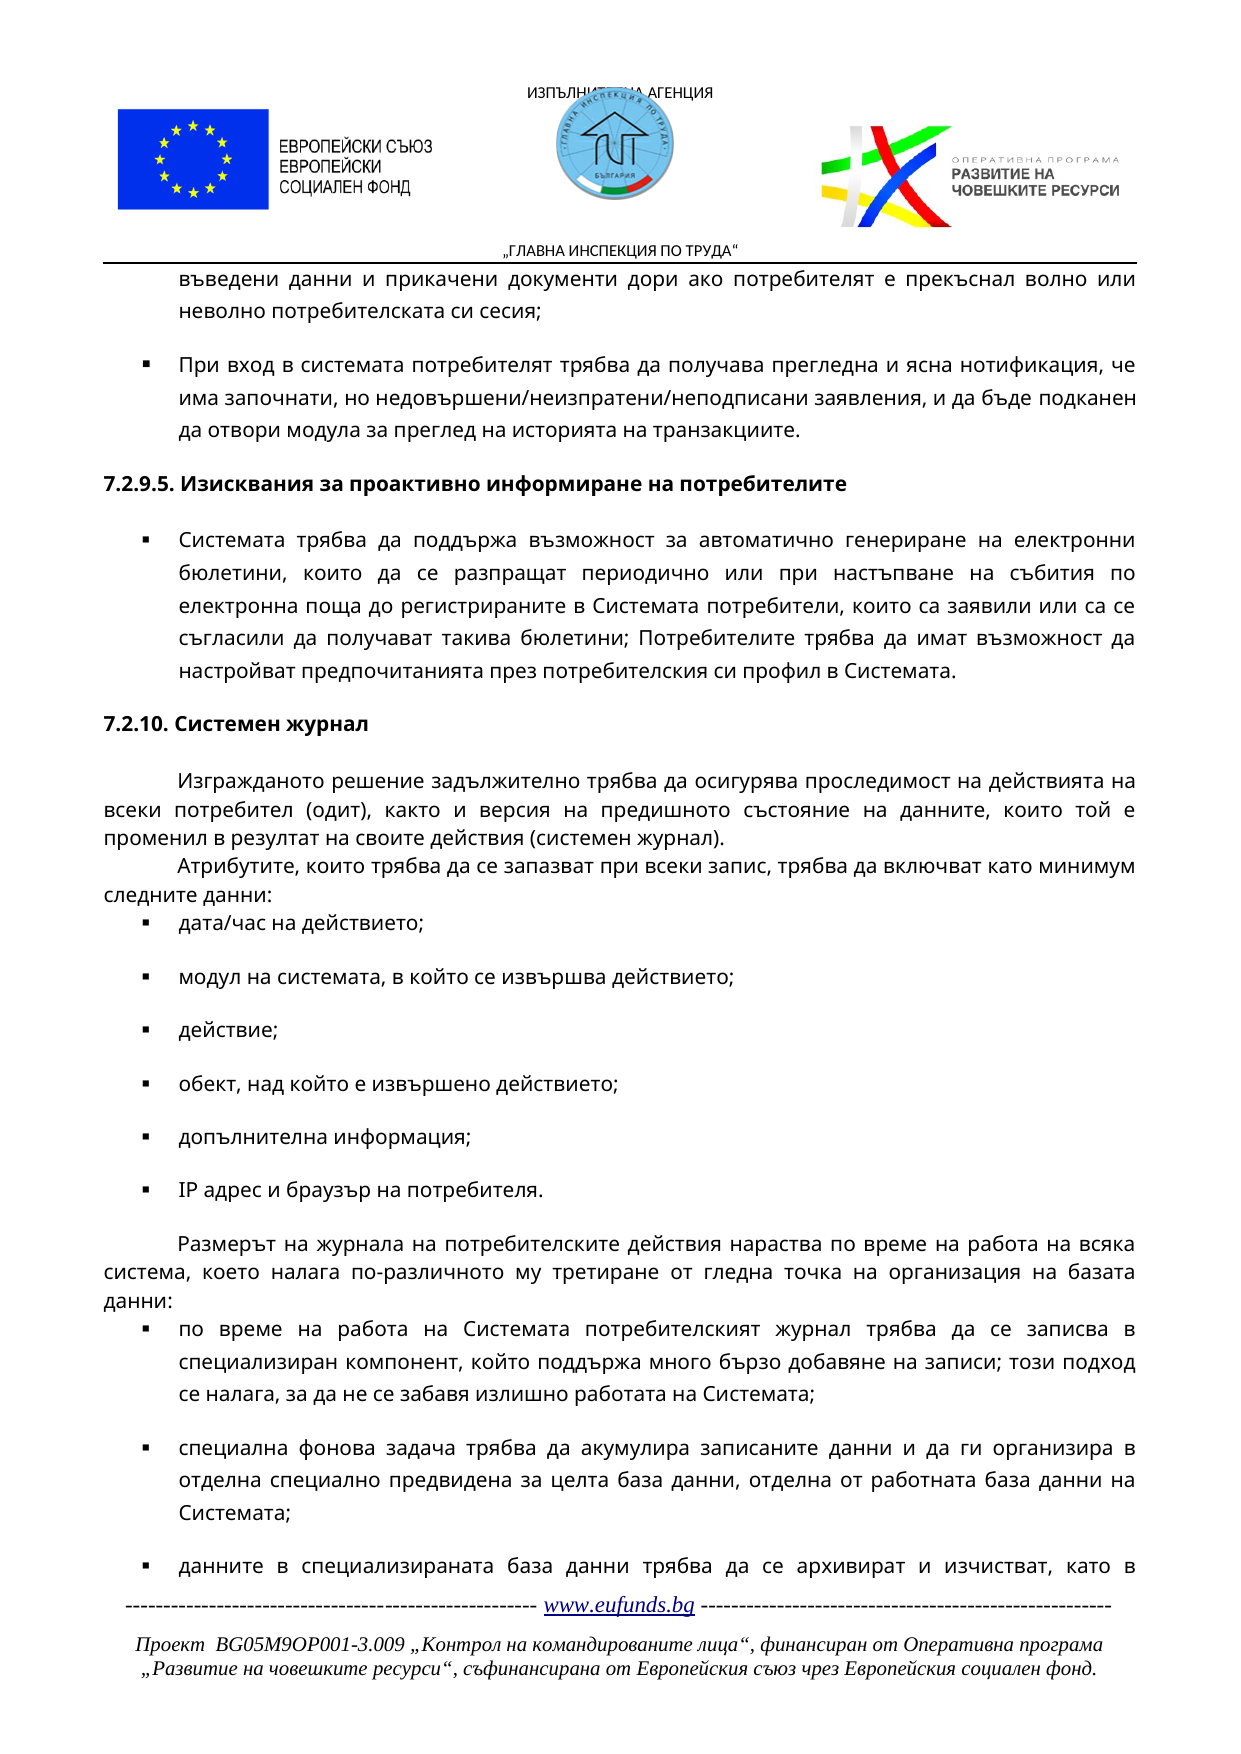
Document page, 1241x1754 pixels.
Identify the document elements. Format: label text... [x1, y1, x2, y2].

list дата/час на действието; [141, 908, 1137, 937]
text Атрибутите, които трябва да се запазват при всеки запис, трябва да включват като минимум следните данни: [103, 852, 1137, 908]
text 7.2.9.5. Изисквания за проактивно информиране на потребителите [103, 469, 1137, 497]
text Изгражданото решение задължително трябва да осигурява проследимост на действията на всеки потребител (одит), както и версия на предишното състояние на данните, които той е променил в резултат на своите действия (системен журнал). [103, 766, 1137, 852]
list IP адрес и браузър на потребителя. [141, 1176, 1137, 1204]
list обект, над който е извършено действието; [141, 1069, 1137, 1097]
list При вход в системата потребителят трябва да получава прегледна и ясна нотификация, че има започнати, но недовършени/неизпратени/неподписани заявления, и да бъде подканен да отвори модула за преглед на историята на транзакциите. [141, 350, 1137, 444]
list допълнителна информация; [141, 1122, 1137, 1151]
list действие; [141, 1015, 1137, 1044]
list данните в специализираната база данни трябва да се архивират и изчистват, като в [141, 1552, 1137, 1580]
list въведени данни и прикачени документи дори ако потребителят е прекъснал волно или неволно потребителската си сесия; [141, 264, 1137, 325]
list специална фонова задача трябва да акумулира записаните данни и да ги организира в отделна специално предвидена за целта база данни, отделна от работната база данни на Системата; [141, 1433, 1137, 1527]
text Размерът на журнала на потребителските действия нараства по време на работа на всяка система, което налага по-различното му третиране от гледна точка на организация на базата данни: [103, 1229, 1137, 1314]
list Системата трябва да поддържа възможност за автоматично генериране на електронни бюлетини, които да се разпращат периодично или при настъпване на събития по електронна поща до регистрираните в Системата потребители, които са заявили или са се съгласили да получават такива бюлетини; Потребителите трябва да имат възможност да настройват предпочитанията през потребителския си профил в Системата. [141, 526, 1137, 684]
text 7.2.10. Системен журнал [103, 709, 1137, 738]
list модул на системата, в който се извършва действието; [141, 962, 1137, 990]
list по време на работа на Системата потребителският журнал трябва да се записва в специализиран компонент, който поддържа много бързо добавяне на записи; този подход се налага, за да не се забавя излишно работата на Системата; [141, 1314, 1137, 1408]
